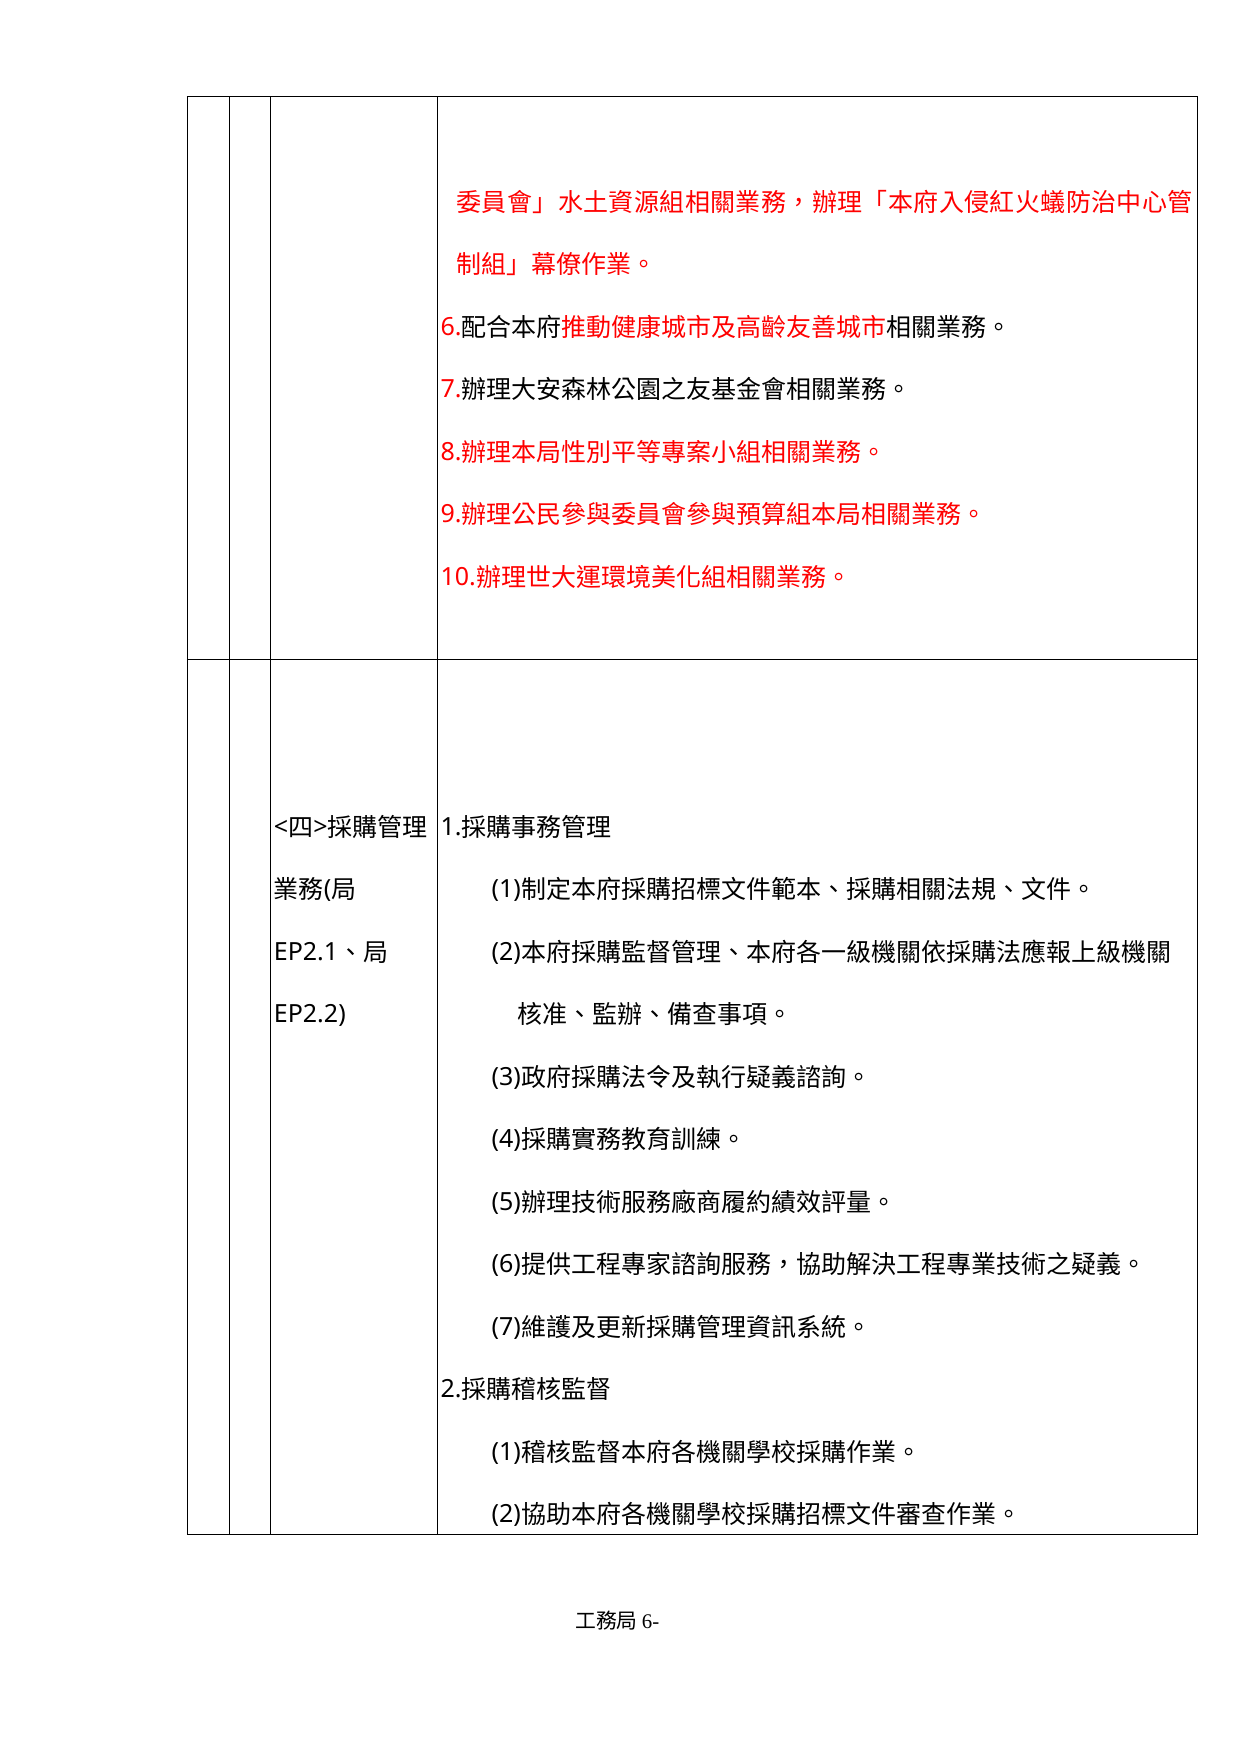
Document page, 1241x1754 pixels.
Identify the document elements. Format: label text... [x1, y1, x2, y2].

table_cell [271, 97, 437, 659]
table_cell [188, 660, 229, 1534]
table_cell 1.採購事務管理 (1)制定本府採購招標文件範本、採購相關法規、文件。 (2)本府採購監督管理、本府各一級機關依採購法應報上級機關核准、監辦、備查事項。 (3)政府採購法令及執行疑義諮詢。 (4)採購實務教育訓練。 (5)辦理技術服務廠商履約績效評量。 (6)提供工程專家諮詢服務，協助解決工程專業技術之疑義。 (7)維護及更新採購管理資訊系統。 2.採購稽核監督 (1)稽核監督本府各機關學校採購作業。 (2)協助本府各機關學校採購招標文件審查作業。 [438, 660, 1197, 1534]
table_cell [230, 660, 270, 1534]
table_cell <四>採購管理業務(局EP2.1、局EP2.2) [271, 660, 437, 1534]
table_cell 委員會」水土資源組相關業務，辦理「本府入侵紅火蟻防治中心管制組」幕僚作業。 6.配合本府推動健康城市及高齡友善城市相關業務。 7.辦理大安森林公園之友基金會相關業務。 8.辦理本局性別平等專案小組相關業務。 9.辦理公民參與委員會參與預算組本局相關業務。 10.辦理世大運環境美化組相關業務。 [438, 97, 1197, 659]
table_cell [188, 97, 229, 659]
table_cell [230, 97, 270, 659]
